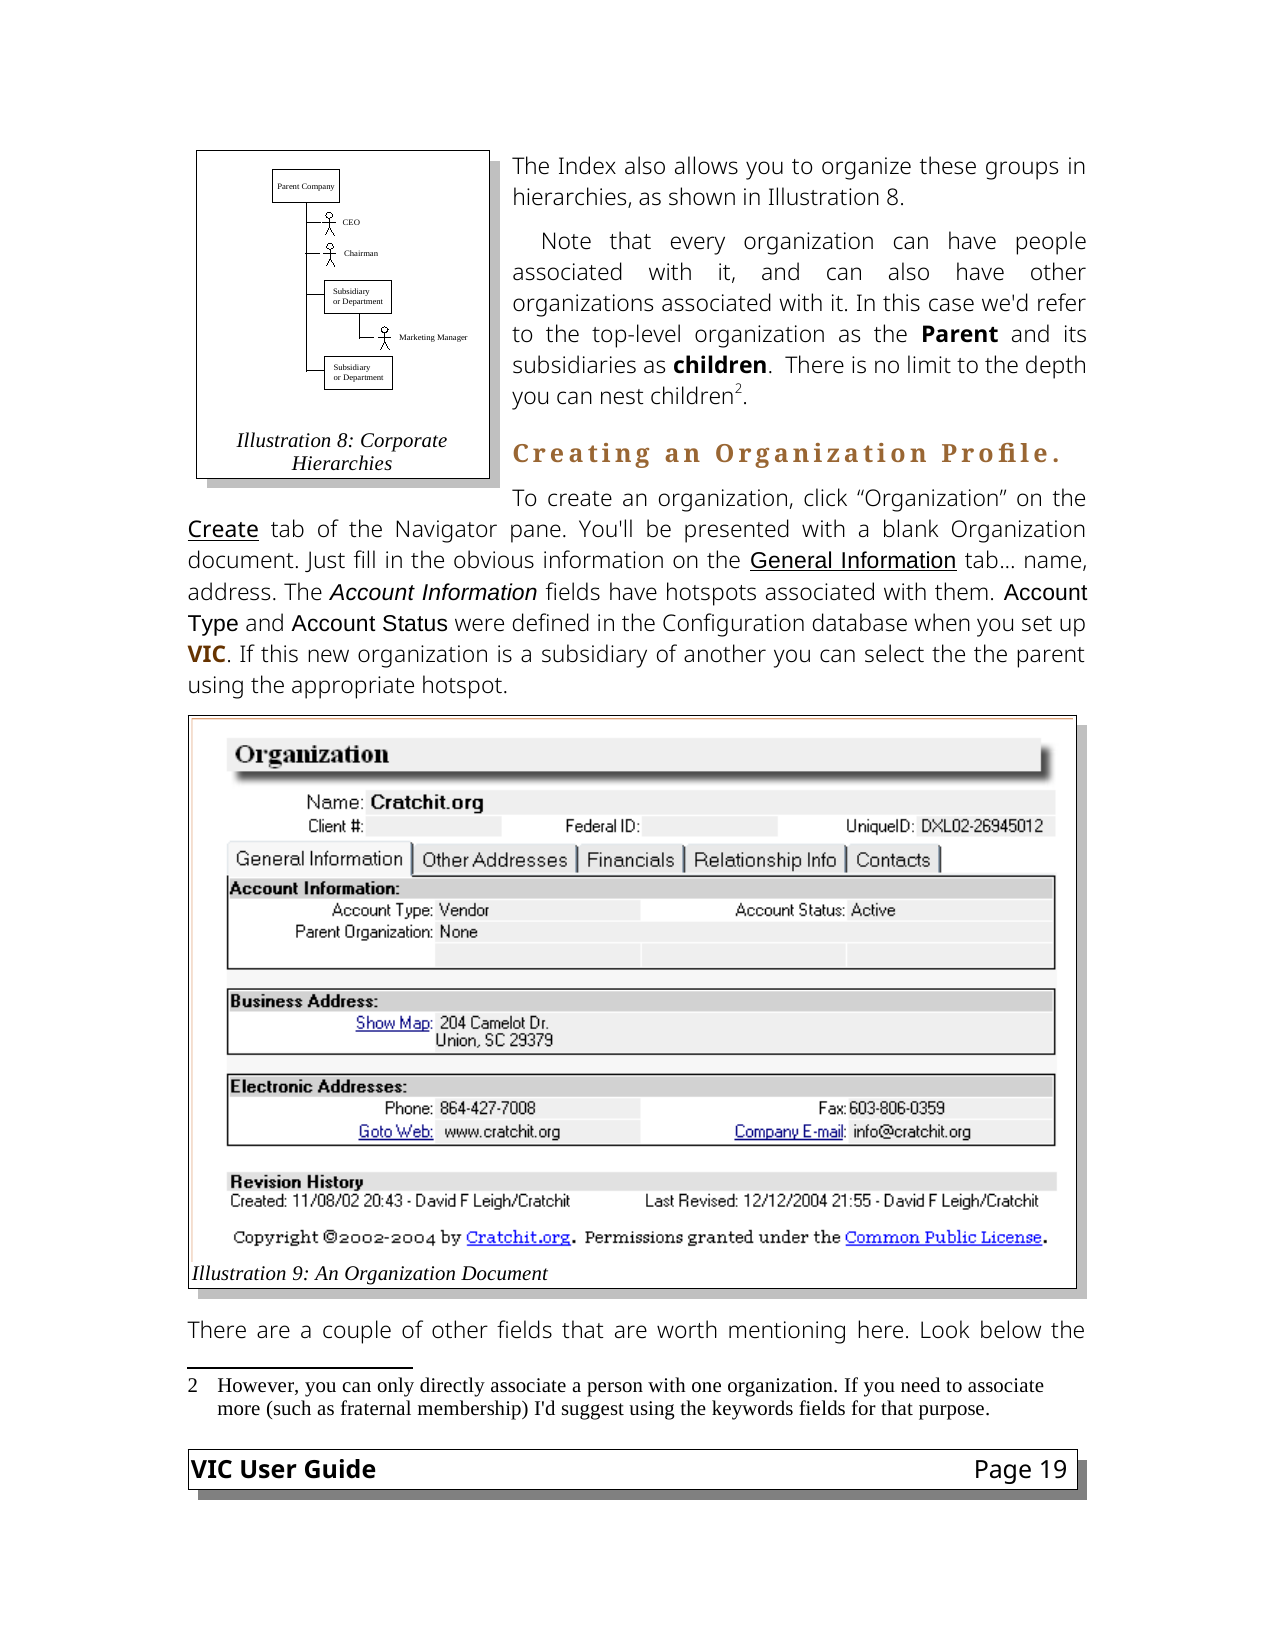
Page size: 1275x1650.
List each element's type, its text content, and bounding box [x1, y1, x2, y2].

subtitle Creating an Organization Profile. [500, 436, 1087, 470]
text To create an organization, click “Organization” on the Create tab of the Navigator pane. You'll be presented with a blank Organization document. Just fill in the obvious information on the General Information tab... name, address. The Account Information fields have hotspots associated with them. Account Type and Account Status were defined in the Configuration database when you set up VIC. If this new organization is a subsidiary of another you can select the the parent using the appropriate hotspot. [187, 482, 1087, 699]
text Note that every organization can have people associated with it, and can also have other organizations associated with it. In this case we'd refer to the top-level organization as the Parent and its subsidiaries as children. There is no limit to the depth you can nest children. [500, 224, 1087, 411]
text Illustration 9: An Organization Document [192, 1262, 1073, 1285]
text There are a couple of other fields that are worth mentioning here. Look below the [187, 716, 1087, 1346]
text The Index also allows you to organize these groups in hierarchies, as shown in Illustration 8. [490, 150, 1087, 212]
text [197, 151, 489, 478]
text Illustration 8: Corporate Hierarchies [199, 153, 487, 475]
picture [191, 718, 1073, 1262]
text However, you can only directly associate a person with one organization. If you need to associate more (such as fraternal membership) I'd suggest using the keywords fields for that purpose. [187, 1374, 1087, 1420]
